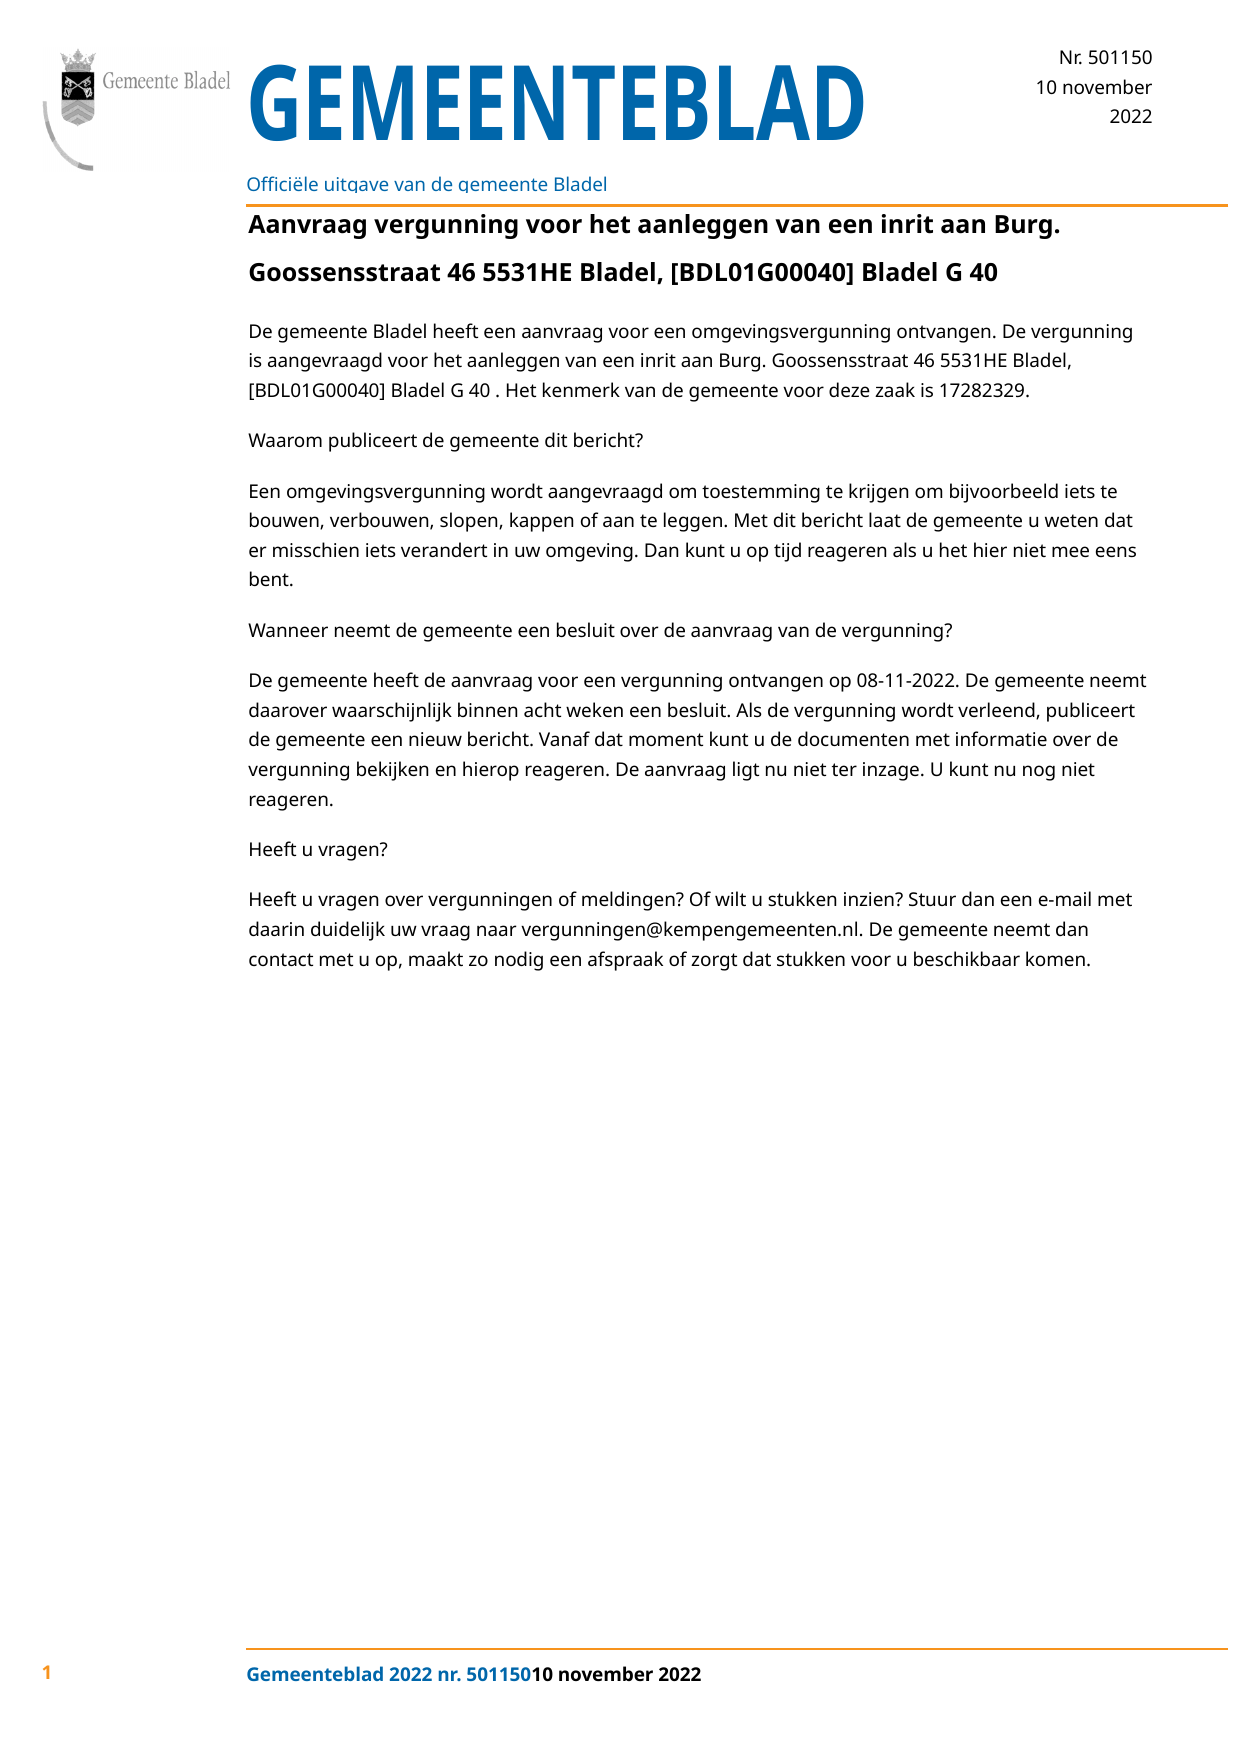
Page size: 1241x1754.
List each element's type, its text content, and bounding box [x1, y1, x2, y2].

picture [41, 47, 231, 172]
text Een omgevingsvergunning wordt aangevraagd om toestemming te krijgen om bijvoorbeeld iets te bouwen, verbouwen, slopen, kappen of aan te leggen. Met dit bericht laat de gemeente u weten dat er misschien iets verandert in uw omgeving. Dan kunt u op tijd reageren als u het hier niet mee eens bent. [248, 478, 1152, 592]
text De gemeente heeft de aanvraag voor een vergunning ontvangen op 08-11-2022. De gemeente neemt daarover waarschijnlijk binnen acht weken een besluit. Als de vergunning wordt verleend, publiceert de gemeente een nieuw bericht. Vanaf dat moment kunt u de documenten met informatie over de vergunning bekijken en hierop reageren. De aanvraag ligt nu niet ter inzage. U kunt nu nog niet reageren. [248, 667, 1152, 812]
text Waarom publiceert de gemeente dit bericht? [248, 427, 1152, 453]
text De gemeente Bladel heeft een aanvraag voor een omgevingsvergunning ontvangen. De vergunning is aangevraagd voor het aanleggen van een inrit aan Burg. Goossensstraat 46 5531HE Bladel, [BDL01G00040] Bladel G 40 . Het kenmerk van de gemeente voor deze zaak is 17282329. [248, 318, 1152, 403]
text Aanvraag vergunning voor het aanleggen van een inrit aan Burg. Goossensstraat 46 5531HE Bladel, [BDL01G00040] Bladel G 40 [248, 207, 1152, 288]
text Wanneer neemt de gemeente een besluit over de aanvraag van de vergunning? [248, 617, 1152, 643]
text Heeft u vragen? [248, 836, 1152, 862]
text Heeft u vragen over vergunningen of meldingen? Of wilt u stukken inzien? Stuur dan een e-mail met daarin duidelijk uw vraag naar vergunningen@kempengemeenten.nl. De gemeente neemt dan contact met u op, maakt zo nodig een afspraak of zorgt dat stukken voor u beschikbaar komen. [248, 887, 1152, 972]
